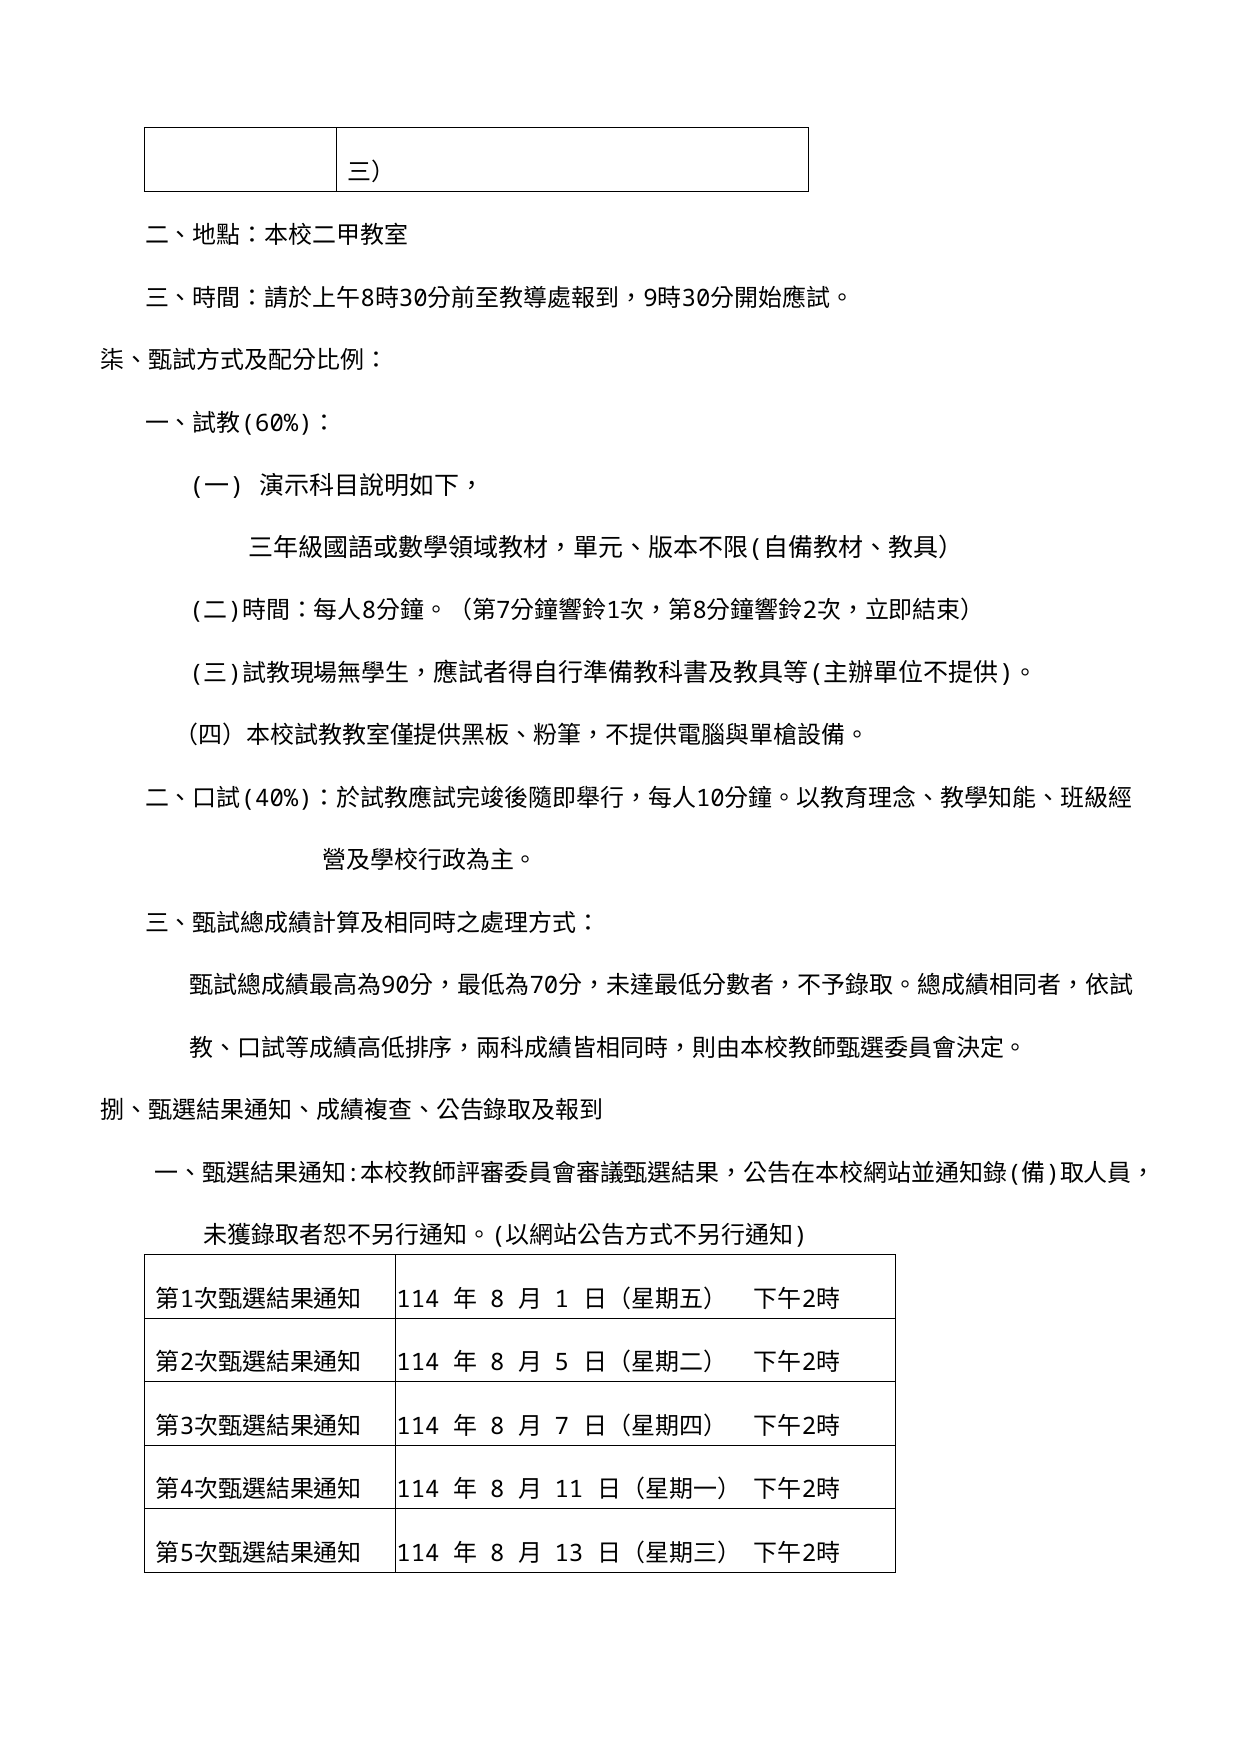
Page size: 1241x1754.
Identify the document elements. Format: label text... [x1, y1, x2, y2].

table_cell 下午2時 [753, 1509, 895, 1572]
table_cell [691, 128, 808, 191]
text 三、甄試總成績計算及相同時之處理方式： [145, 879, 1140, 942]
table_cell 三） [337, 128, 691, 191]
text 柒、甄試方式及配分比例： [100, 317, 1140, 379]
table_header 第1次甄選結果通知 [145, 1255, 395, 1318]
table_cell 114 年 8 月 11 日（星期一） [396, 1446, 753, 1508]
text 二、地點：本校二甲教室 [100, 192, 1140, 254]
table_cell 114 年 8 月 13 日（星期三） [396, 1509, 753, 1572]
table_cell 第2次甄選結果通知 [145, 1319, 395, 1381]
table_cell 第3次甄選結果通知 [145, 1382, 395, 1445]
text 甄試總成績最高為90分，最低為70分，未達最低分數者，不予錄取。總成績相同者，依試教、口試等成績高低排序，兩科成績皆相同時，則由本校教師甄選委員會決定。 [189, 942, 1140, 1067]
text 捌、甄選結果通知、成績複查、公告錄取及報到 [100, 1067, 1140, 1129]
table_cell 114 年 8 月 7 日（星期四） [396, 1382, 753, 1445]
text (一) 演示科目說明如下， [189, 442, 1140, 504]
text (三)試教現場無學生，應試者得自行準備教科書及教具等(主辦單位不提供)。 [100, 629, 1140, 692]
text （四）本校試教教室僅提供黑板、粉筆，不提供電腦與單槍設備。 [174, 692, 1140, 754]
table_cell [145, 128, 336, 191]
text (二)時間：每人8分鐘。（第7分鐘響鈴1次，第8分鐘響鈴2次，立即結束） [100, 567, 1140, 629]
table_cell 第5次甄選結果通知 [145, 1509, 395, 1572]
text 二、口試(40%)：於試教應試完竣後隨即舉行，每人10分鐘。以教育理念、教學知能、班級經營及學校行政為主。 [145, 754, 1140, 879]
table_cell 第4次甄選結果通知 [145, 1446, 395, 1508]
table_cell 114 年 8 月 5 日（星期二） [396, 1319, 753, 1381]
text 一、試教(60%)： [100, 379, 1140, 442]
text 三、時間：請於上午8時30分前至教導處報到，9時30分開始應試。 [100, 254, 1140, 317]
text 三年級國語或數學領域教材，單元、版本不限(自備教材、教具） [248, 504, 1140, 567]
table_cell 下午2時 [753, 1319, 895, 1381]
table_cell 下午2時 [753, 1446, 895, 1508]
text 一、甄選結果通知:本校教師評審委員會審議甄選結果，公告在本校網站並通知錄(備)取人員，未獲錄取者恕不另行通知。(以網站公告方式不另行通知) [154, 1129, 1140, 1254]
table_cell 下午2時 [753, 1382, 895, 1445]
table_header 下午2時 [753, 1255, 895, 1318]
table_header 114 年 8 月 1 日（星期五） [396, 1255, 753, 1318]
